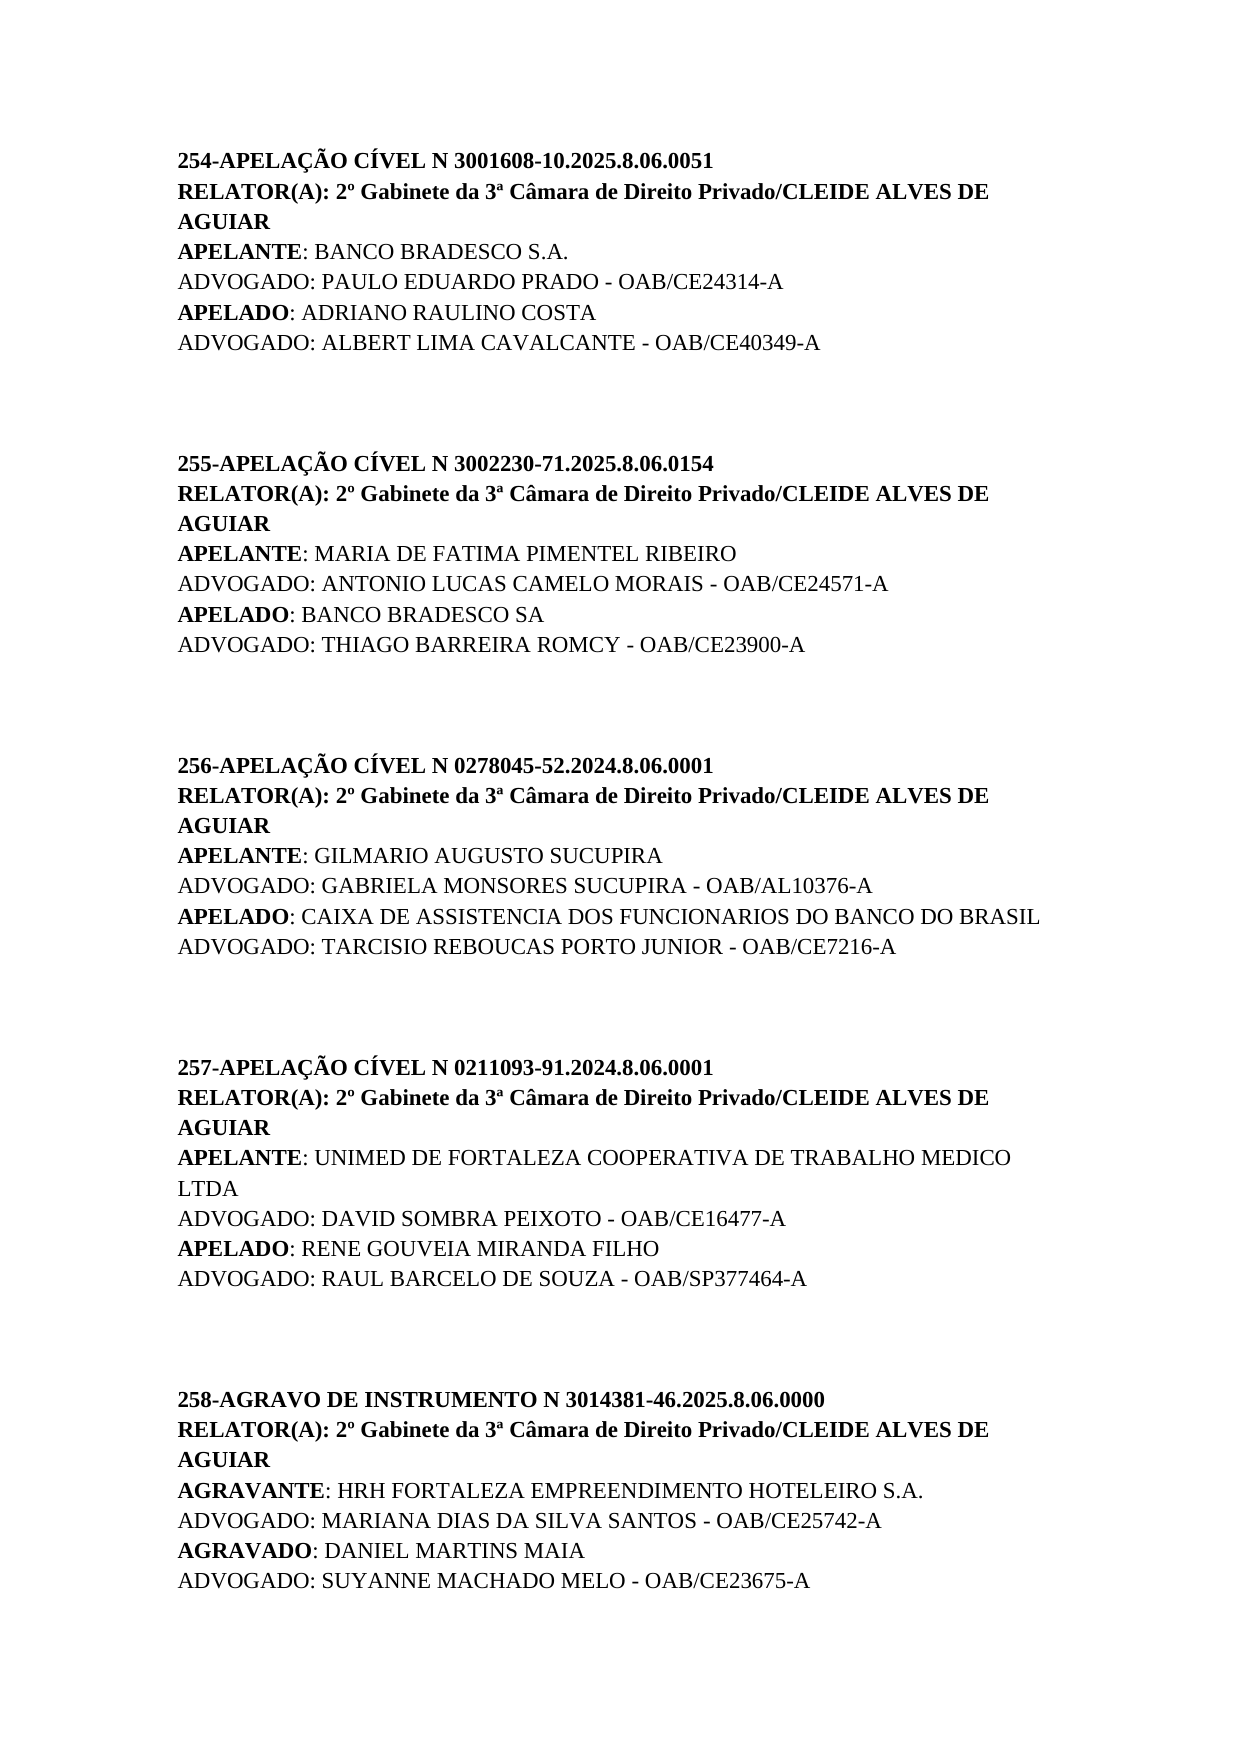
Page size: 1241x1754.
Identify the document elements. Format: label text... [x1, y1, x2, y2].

text 254-APELAÇÃO CÍVEL N 3001608-10.2025.8.06.0051 RELATOR(A): 2º Gabinete da 3ª Câmara de Direito Privado/CLEIDE ALVES DE AGUIAR APELANTE: BANCO BRADESCO S.A. ADVOGADO: PAULO EDUARDO PRADO - OAB/CE24314-A APELADO: ADRIANO RAULINO COSTA ADVOGADO: ALBERT LIMA CAVALCANTE - OAB/CE40349-A 255-APELAÇÃO CÍVEL N 3002230-71.2025.8.06.0154 RELATOR(A): 2º Gabinete da 3ª Câmara de Direito Privado/CLEIDE ALVES DE AGUIAR APELANTE: MARIA DE FATIMA PIMENTEL RIBEIRO ADVOGADO: ANTONIO LUCAS CAMELO MORAIS - OAB/CE24571-A APELADO: BANCO BRADESCO SA ADVOGADO: THIAGO BARREIRA ROMCY - OAB/CE23900-A 256-APELAÇÃO CÍVEL N 0278045-52.2024.8.06.0001 RELATOR(A): 2º Gabinete da 3ª Câmara de Direito Privado/CLEIDE ALVES DE AGUIAR APELANTE: GILMARIO AUGUSTO SUCUPIRA ADVOGADO: GABRIELA MONSORES SUCUPIRA - OAB/AL10376-A APELADO: CAIXA DE ASSISTENCIA DOS FUNCIONARIOS DO BANCO DO BRASIL ADVOGADO: TARCISIO REBOUCAS PORTO JUNIOR - OAB/CE7216-A 257-APELAÇÃO CÍVEL N 0211093-91.2024.8.06.0001 RELATOR(A): 2º Gabinete da 3ª Câmara de Direito Privado/CLEIDE ALVES DE AGUIAR APELANTE: UNIMED DE FORTALEZA COOPERATIVA DE TRABALHO MEDICO LTDA ADVOGADO: DAVID SOMBRA PEIXOTO - OAB/CE16477-A APELADO: RENE GOUVEIA MIRANDA FILHO ADVOGADO: RAUL BARCELO DE SOUZA - OAB/SP377464-A 258-AGRAVO DE INSTRUMENTO N 3014381-46.2025.8.06.0000 RELATOR(A): 2º Gabinete da 3ª Câmara de Direito Privado/CLEIDE ALVES DE AGUIAR AGRAVANTE: HRH FORTALEZA EMPREENDIMENTO HOTELEIRO S.A. ADVOGADO: MARIANA DIAS DA SILVA SANTOS - OAB/CE25742-A AGRAVADO: DANIEL MARTINS MAIA ADVOGADO: SUYANNE MACHADO MELO - OAB/CE23675-A [177, 148, 1063, 1594]
